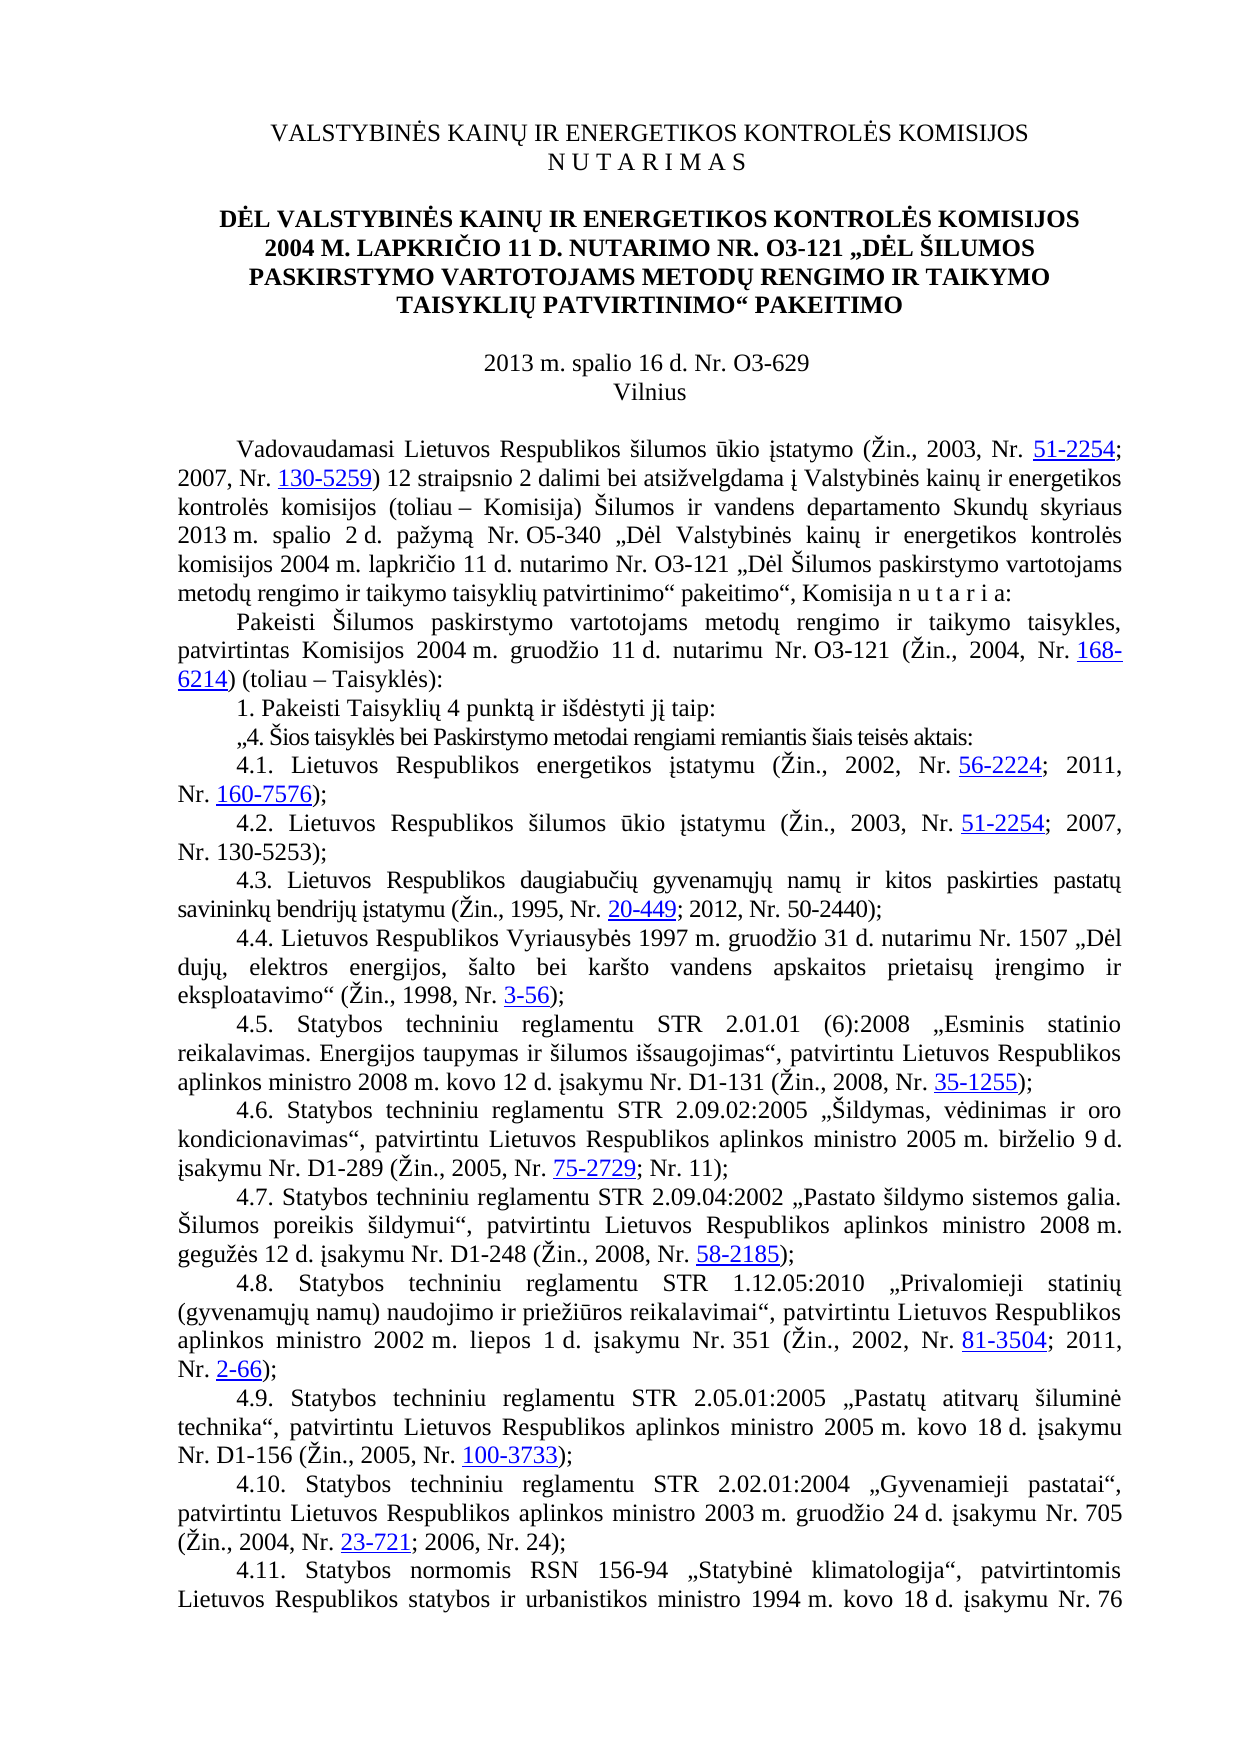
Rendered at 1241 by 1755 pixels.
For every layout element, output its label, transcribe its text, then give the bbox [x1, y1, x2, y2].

text 4.4. Lietuvos Respublikos Vyriausybės 1997 m. gruodžio 31 d. nutarimu Nr. 1507 „Dėl dujų, elektros energijos, šalto bei karšto vandens apskaitos prietaisų įrengimo ir eksploatavimo“ (Žin., 1998, Nr. 3-56); [177, 923, 1122, 1009]
text Vilnius [177, 377, 1122, 406]
text 4.5. Statybos techniniu reglamentu STR 2.01.01 (6):2008 „Esminis statinio reikalavimas. Energijos taupymas ir šilumos išsaugojimas“, patvirtintu Lietuvos Respublikos aplinkos ministro 2008 m. kovo 12 d. įsakymu Nr. D1-131 (Žin., 2008, Nr. 35-1255); [177, 1009, 1122, 1096]
text VALSTYBINĖS KAINŲ IR ENERGETIKOS KONTROLĖS KOMISIJOS [177, 118, 1122, 147]
text 2013 m. spalio 16 d. Nr. O3-629 [177, 348, 1122, 377]
text 4.10. Statybos techniniu reglamentu STR 2.02.01:2004 „Gyvenamieji pastatai“, patvirtintu Lietuvos Respublikos aplinkos ministro 2003 m. gruodžio 24 d. įsakymu Nr. 705 (Žin., 2004, Nr. 23-721; 2006, Nr. 24); [177, 1469, 1122, 1556]
text 4.7. Statybos techniniu reglamentu STR 2.09.04:2002 „Pastato šildymo sistemos galia. Šilumos poreikis šildymui“, patvirtintu Lietuvos Respublikos aplinkos ministro 2008 m. gegužės 12 d. įsakymu Nr. D1-248 (Žin., 2008, Nr. 58-2185); [177, 1182, 1122, 1268]
text Pakeisti Šilumos paskirstymo vartotojams metodų rengimo ir taikymo taisykles, patvirtintas Komisijos 2004 m. gruodžio 11 d. nutarimu Nr. O3-121 (Žin., 2004, Nr. 168-6214) (toliau – Taisyklės): [177, 607, 1122, 693]
text 4.8. Statybos techniniu reglamentu STR 1.12.05:2010 „Privalomieji statinių (gyvenamųjų namų) naudojimo ir priežiūros reikalavimai“, patvirtintu Lietuvos Respublikos aplinkos ministro 2002 m. liepos 1 d. įsakymu Nr. 351 (Žin., 2002, Nr. 81-3504; 2011, Nr. 2-66); [177, 1268, 1122, 1383]
text Vadovaudamasi Lietuvos Respublikos šilumos ūkio įstatymo (Žin., 2003, Nr. 51-2254; 2007, Nr. 130-5259) 12 straipsnio 2 dalimi bei atsižvelgdama į Valstybinės kainų ir energetikos kontrolės komisijos (toliau – Komisija) Šilumos ir vandens departamento Skundų skyriaus 2013 m. spalio 2 d. pažymą Nr. O5-340 „Dėl Valstybinės kainų ir energetikos kontrolės komisijos 2004 m. lapkričio 11 d. nutarimo Nr. O3-121 „Dėl šilumos paskirstymo vartotojams metodų rengimo ir taikymo taisyklių patvirtinimo“ pakeitimo“, Komisija n u t a r i a: [177, 434, 1122, 607]
text 4.2. Lietuvos Respublikos šilumos ūkio įstatymu (Žin., 2003, Nr. 51-2254; 2007, Nr. 130-5253); [177, 808, 1122, 866]
text 1. Pakeisti Taisyklių 4 punktą ir išdėstyti jį taip: [177, 693, 1122, 722]
text 4.1. Lietuvos Respublikos energetikos įstatymu (Žin., 2002, Nr. 56-2224; 2011, Nr. 160-7576); [177, 751, 1122, 808]
text „4. Šios taisyklės bei Paskirstymo metodai rengiami remiantis šiais teisės aktais: [177, 722, 1122, 751]
text N U T A R I M A S [177, 147, 1122, 176]
text 4.9. Statybos techniniu reglamentu STR 2.05.01:2005 „Pastatų atitvarų šiluminė technika“, patvirtintu Lietuvos Respublikos aplinkos ministro 2005 m. kovo 18 d. įsakymu Nr. D1-156 (Žin., 2005, Nr. 100-3733); [177, 1383, 1122, 1469]
text 4.3. Lietuvos Respublikos daugiabučių gyvenamųjų namų ir kitos paskirties pastatų savininkų bendrijų įstatymu (Žin., 1995, Nr. 20-449; 2012, Nr. 50-2440); [177, 866, 1122, 923]
text 4.6. Statybos techniniu reglamentu STR 2.09.02:2005 „Šildymas, vėdinimas ir oro kondicionavimas“, patvirtintu Lietuvos Respublikos aplinkos ministro 2005 m. birželio 9 d. įsakymu Nr. D1-289 (Žin., 2005, Nr. 75-2729; Nr. 11); [177, 1096, 1122, 1182]
text 4.11. Statybos normomis RSN 156-94 „Statybinė klimatologija“, patvirtintomis Lietuvos Respublikos statybos ir urbanistikos ministro 1994 m. kovo 18 d. įsakymu Nr. 76 [177, 1556, 1122, 1613]
text DĖL Valstybinės kainų ir energetikos kontrolės komisijos 2004 m. lapkričio 11 d. nutarimo Nr. O3-121 „DĖL šilumos paskirstymo vartotojams metodų rengimo ir taikymo taisyklių patvirtinimo“ PAKEITIMO [177, 204, 1122, 319]
